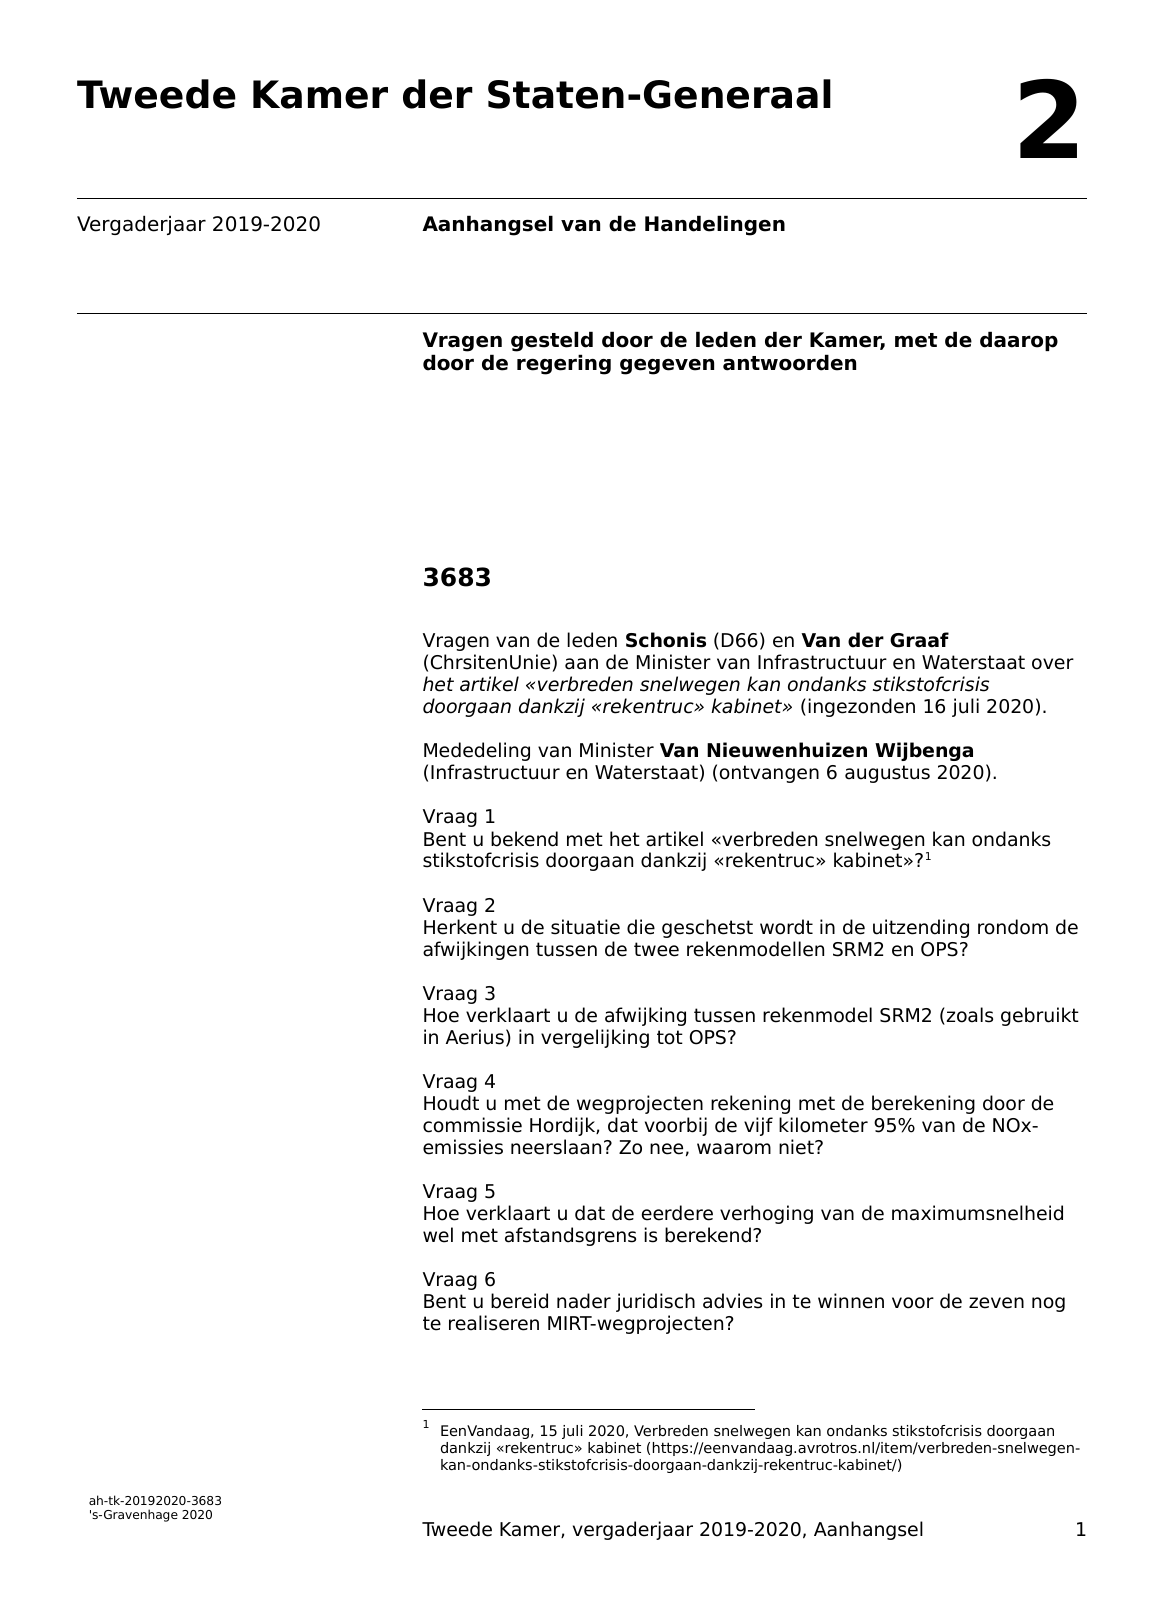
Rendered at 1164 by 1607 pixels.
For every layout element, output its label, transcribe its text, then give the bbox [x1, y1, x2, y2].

table_cell [77, 314, 422, 375]
text Vraag 6 [422, 1269, 1087, 1291]
text Vraag 3 [422, 983, 1087, 1005]
text Mededeling van Minister Van Nieuwenhuizen Wijbenga (Infrastructuur en Waterstaat) (ontvangen 6 augustus 2020). [422, 740, 1087, 784]
table_cell Aanhangsel van de Handelingen [422, 199, 1087, 313]
text 3683 [422, 563, 1087, 592]
text Hoe verklaart u dat de eerdere verhoging van de maximumsnelheid wel met afstandsgrens is berekend? [422, 1203, 1087, 1247]
text Bent u bekend met het artikel «verbreden snelwegen kan ondanks stikstofcrisis doorgaan dankzij «rekentruc» kabinet»? [422, 828, 1087, 872]
table_header 2 [886, 59, 1087, 198]
text Vraag 5 [422, 1181, 1087, 1203]
table_cell Vergaderjaar 2019-2020 [77, 199, 422, 313]
text 's-Gravenhage 2020 [88, 1508, 323, 1522]
table_header Tweede Kamer der Staten-Generaal [77, 59, 886, 198]
text ah-tk-20192020-3683 [88, 1494, 323, 1508]
text Herkent u de situatie die geschetst wordt in de uitzending rondom de afwijkingen tussen de twee rekenmodellen SRM2 en OPS? [422, 917, 1087, 961]
text Houdt u met de wegprojecten rekening met de berekening door de commissie Hordijk, dat voorbij de vijf kilometer 95% van de NOx-emissies neerslaan? Zo nee, waarom niet? [422, 1093, 1087, 1159]
text EenVandaag, 15 juli 2020, Verbreden snelwegen kan ondanks stikstofcrisis doorgaan dankzij «rekentruc» kabinet (https://eenvandaag.avrotros.nl/item/verbreden-snelwegen-kan-ondanks-stikstofcrisis-doorgaan-dankzij-rekentruc-kabinet/) [422, 1418, 1087, 1474]
text Bent u bereid nader juridisch advies in te winnen voor de zeven nog te realiseren MIRT-wegprojecten? [422, 1291, 1087, 1335]
text Vraag 1 [422, 806, 1087, 828]
text Vraag 2 [422, 894, 1087, 917]
text Vraag 4 [422, 1071, 1087, 1093]
table_cell Vragen gesteld door de leden der Kamer, met de daarop door de regering gegeven antwoorden [422, 314, 1087, 375]
text Hoe verklaart u de afwijking tussen rekenmodel SRM2 (zoals gebruikt in Aerius) in vergelijking tot OPS? [422, 1005, 1087, 1049]
text Vragen van de leden Schonis (D66) en Van der Graaf (ChrsitenUnie) aan de Minister van Infrastructuur en Waterstaat over het artikel «verbreden snelwegen kan ondanks stikstofcrisis doorgaan dankzij «rekentruc» kabinet» (ingezonden 16 juli 2020). [422, 630, 1087, 718]
